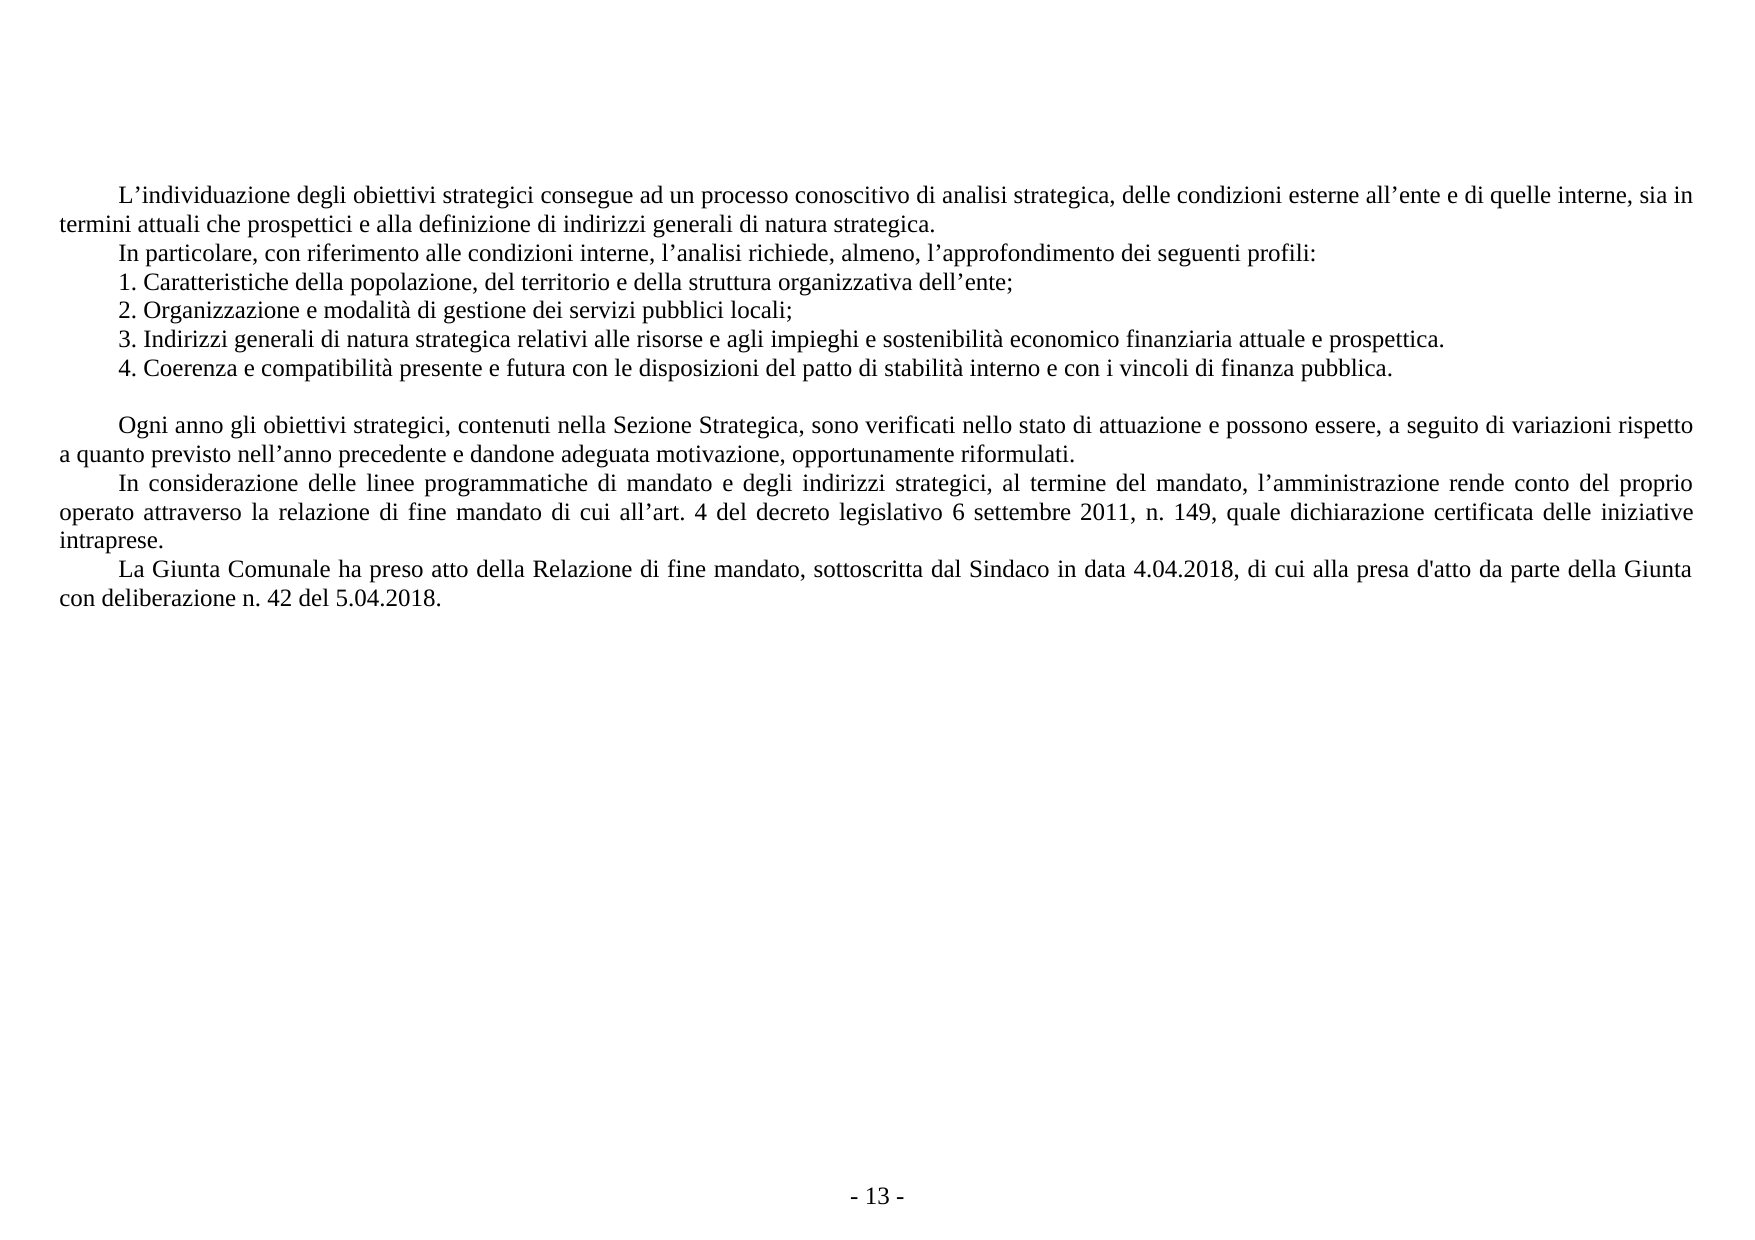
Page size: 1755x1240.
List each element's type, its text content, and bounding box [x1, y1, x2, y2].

text L’individuazione degli obiettivi strategici consegue ad un processo conoscitivo di analisi strategica, delle condizioni esterne all’ente e di quelle interne, sia in termini attuali che prospettici e alla definizione di indirizzi generali di natura strategica. [59, 180, 1695, 238]
text 2. Organizzazione e modalità di gestione dei servizi pubblici locali; [59, 295, 1695, 324]
text Ogni anno gli obiettivi strategici, contenuti nella Sezione Strategica, sono verificati nello stato di attuazione e possono essere, a seguito di variazioni rispetto a quanto previsto nell’anno precedente e dandone adeguata motivazione, opportunamente riformulati. [59, 410, 1695, 468]
text 3. Indirizzi generali di natura strategica relativi alle risorse e agli impieghi e sostenibilità economico finanziaria attuale e prospettica. [59, 324, 1695, 353]
text 4. Coerenza e compatibilità presente e futura con le disposizioni del patto di stabilità interno e con i vincoli di finanza pubblica. [59, 353, 1695, 382]
text In particolare, con riferimento alle condizioni interne, l’analisi richiede, almeno, l’approfondimento dei seguenti profili: [59, 238, 1695, 267]
text 1. Caratteristiche della popolazione, del territorio e della struttura organizzativa dell’ente; [59, 267, 1695, 295]
text La Giunta Comunale ha preso atto della Relazione di fine mandato, sottoscritta dal Sindaco in data 4.04.2018, di cui alla presa d'atto da parte della Giunta con deliberazione n. 42 del 5.04.2018. [59, 554, 1695, 612]
text In considerazione delle linee programmatiche di mandato e degli indirizzi strategici, al termine del mandato, l’amministrazione rende conto del proprio operato attraverso la relazione di fine mandato di cui all’art. 4 del decreto legislativo 6 settembre 2011, n. 149, quale dichiarazione certificata delle iniziative intraprese. [59, 468, 1695, 554]
